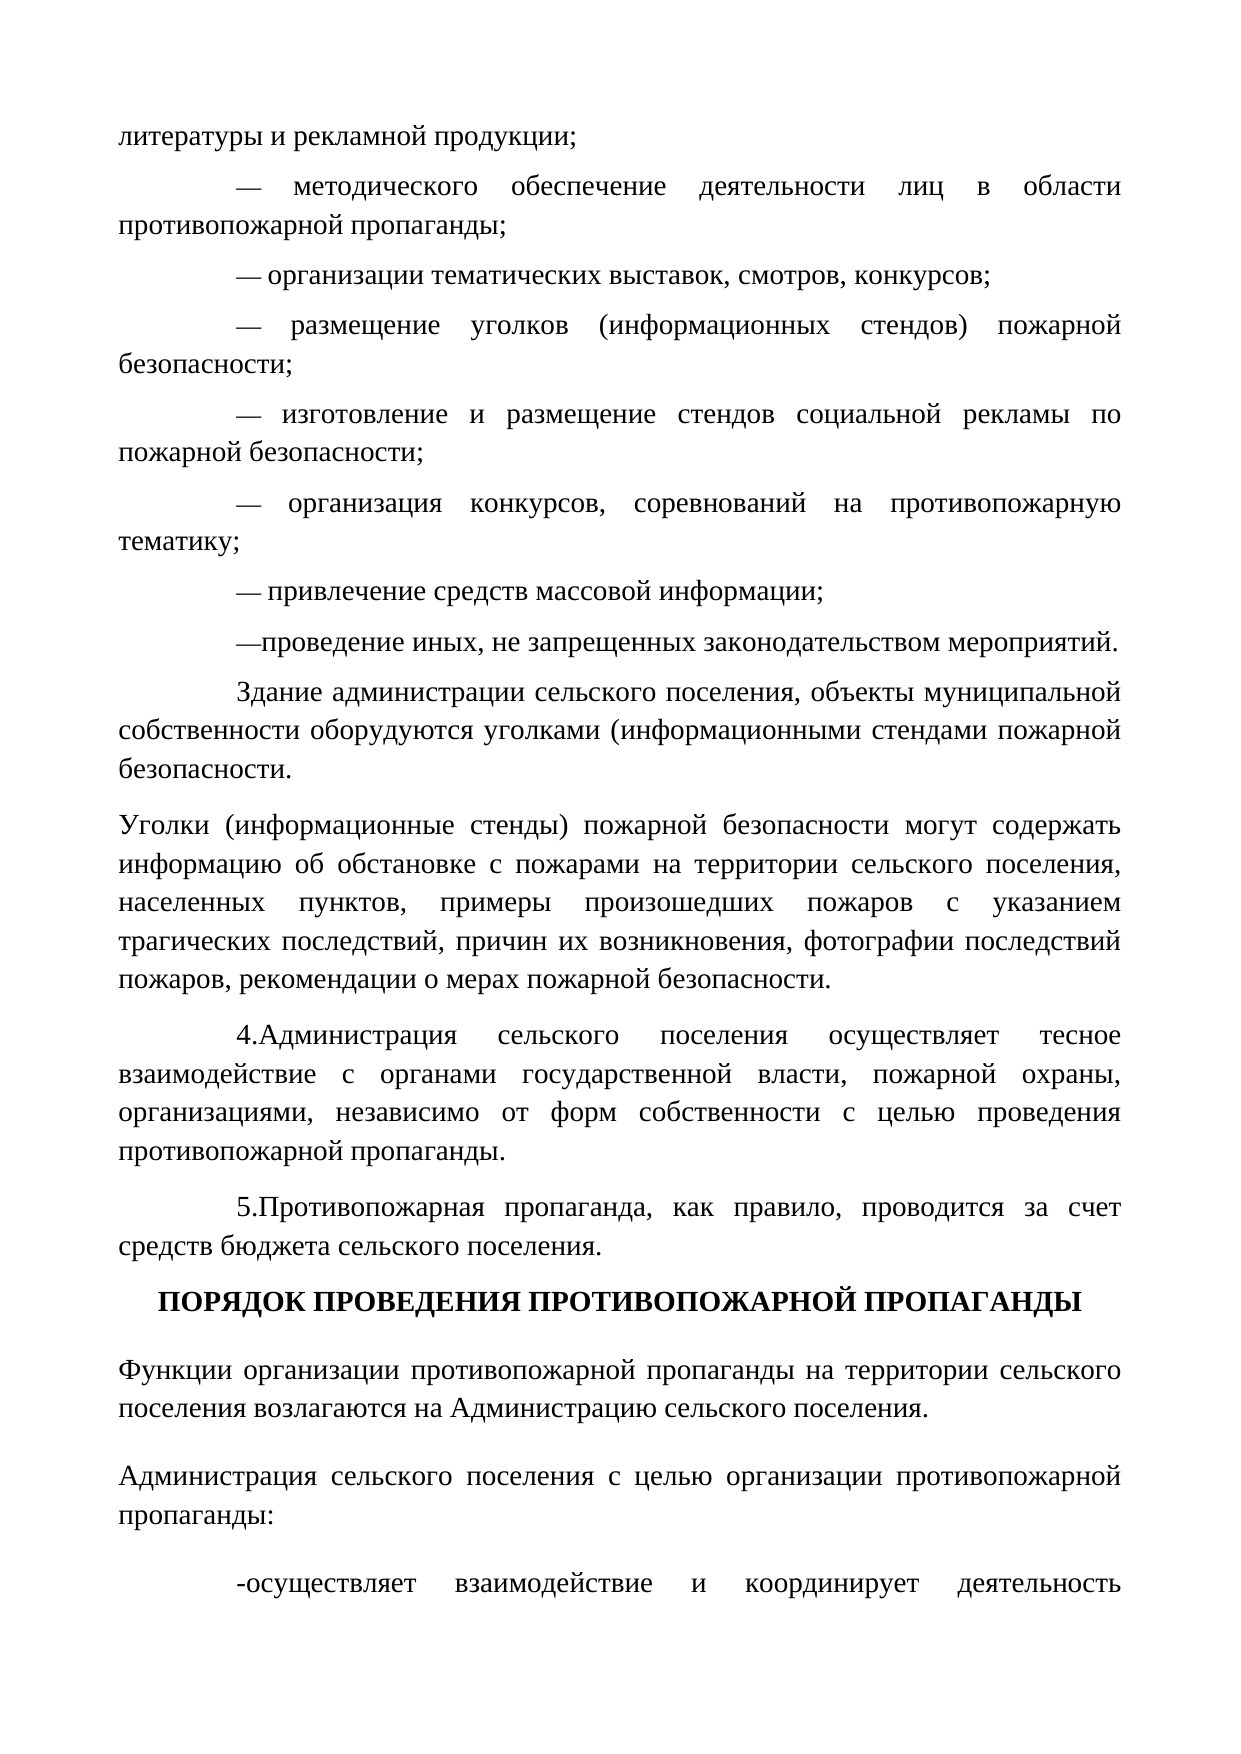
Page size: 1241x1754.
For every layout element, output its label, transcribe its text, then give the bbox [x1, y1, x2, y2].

text Уголки (информационные стенды) пожарной безопасности могут содержать информацию об обстановке с пожарами на территории сельского поселения, населенных пунктов, примеры произошедших пожаров с указанием трагических последствий, причин их возникновения, фотографии последствий пожаров, рекомендации о мерах пожарной безопасности. [118, 807, 1122, 995]
text Здание администрации сельского поселения, объекты муниципальной собственности оборудуются уголками (информационными стендами пожарной безопасности. [118, 674, 1122, 784]
text литературы и рекламной продукции; [118, 118, 1122, 152]
text — размещение уголков (информационных стендов) пожарной безопасности; [118, 307, 1122, 379]
text Администрация сельского поселения с целью организации противопожарной пропаганды: [118, 1458, 1122, 1531]
text 4.Администрация сельского поселения осуществляет тесное взаимодействие с органами государственной власти, пожарной охраны, организациями, независимо от форм собственности с целью проведения противопожарной пропаганды. [118, 1017, 1122, 1167]
text -осуществляет взаимодействие и координирует деятельность [118, 1565, 1122, 1599]
text Функции организации противопожарной пропаганды на территории сельского поселения возлагаются на Администрацию сельского поселения. [118, 1352, 1122, 1424]
text — привлечение средств массовой информации; [118, 573, 1122, 607]
text — изготовление и размещение стендов социальной рекламы по пожарной безопасности; [118, 396, 1122, 468]
text — организация конкурсов, соревнований на противопожарную тематику; [118, 485, 1122, 557]
text — организации тематических выставок, смотров, конкурсов; [118, 257, 1122, 291]
text —проведение иных, не запрещенных законодательством мероприятий. [118, 624, 1122, 657]
text 5.Противопожарная пропаганда, как правило, проводится за счет средств бюджета сельского поселения. [118, 1189, 1122, 1261]
text — методического обеспечение деятельности лиц в области противопожарной пропаганды; [118, 168, 1122, 240]
text ПОРЯДОК ПРОВЕДЕНИЯ ПРОТИВОПОЖАРНОЙ ПРОПАГАНДЫ [118, 1284, 1122, 1317]
